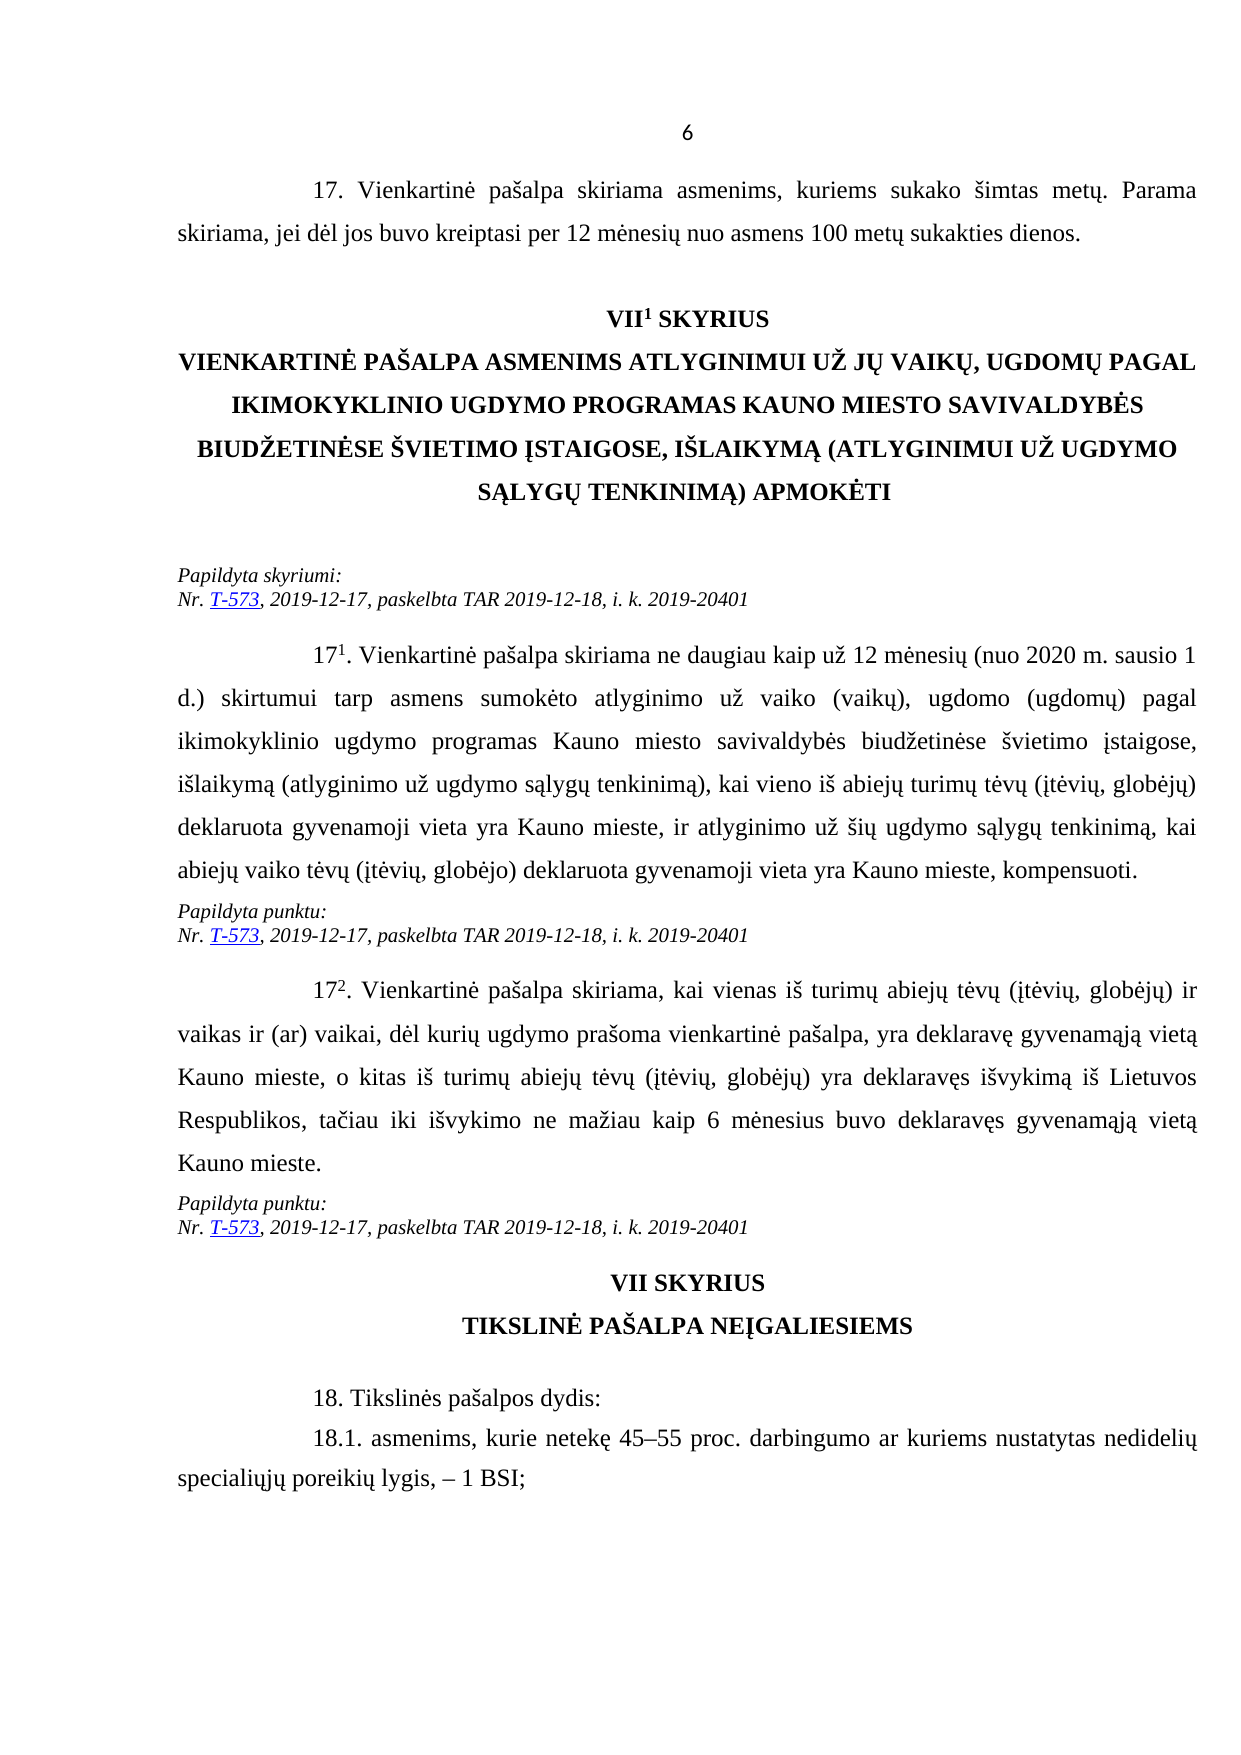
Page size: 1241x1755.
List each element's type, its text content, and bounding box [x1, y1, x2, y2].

text TIKSLINĖ PAŠALPA NEĮGALIESIEMS [177, 1311, 1198, 1340]
text Papildyta punktu: [177, 1191, 1198, 1215]
text 17. Vienkartinė pašalpa skiriama asmenims, kuriems sukako šimtas metų. Parama skiriama, jei dėl jos buvo kreiptasi per 12 mėnesių nuo asmens 100 metų sukakties dienos. [177, 175, 1198, 247]
text 18.1. asmenims, kurie netekę 45–55 proc. darbingumo ar kuriems nustatytas nedidelių specialiųjų poreikių lygis, – 1 BSI; [177, 1423, 1198, 1492]
text 171. Vienkartinė pašalpa skiriama ne daugiau kaip už 12 mėnesių (nuo 2020 m. sausio 1 d.) skirtumui tarp asmens sumokėto atlyginimo už vaiko (vaikų), ugdomo (ugdomų) pagal ikimokyklinio ugdymo programas Kauno miesto savivaldybės biudžetinėse švietimo įstaigose, išlaikymą (atlyginimo už ugdymo sąlygų tenkinimą), kai vieno iš abiejų turimų tėvų (įtėvių, globėjų) deklaruota gyvenamoji vieta yra Kauno mieste, ir atlyginimo už šių ugdymo sąlygų tenkinimą, kai abiejų vaiko tėvų (įtėvių, globėjo) deklaruota gyvenamoji vieta yra Kauno mieste, kompensuoti. [177, 640, 1198, 884]
text Papildyta punktu: [177, 899, 1198, 923]
text VIENKARTINĖ PAŠALPA ASMENIMS ATLYGINIMUI UŽ JŲ VAIKŲ, UGDOMŲ PAGAL IKIMOKYKLINIO UGDYMO PROGRAMAS KAUNO MIESTO SAVIVALDYBĖS BIUDŽETINĖSE ŠVIETIMO ĮSTAIGOSE, IŠLAIKYMĄ (ATLYGINIMUI UŽ UGDYMO SĄLYGŲ TENKINIMĄ) APMOKĖTI [177, 347, 1198, 506]
text Nr. T-573, 2019-12-17, paskelbta TAR 2019-12-18, i. k. 2019-20401 [177, 1215, 1198, 1239]
text 18. Tikslinės pašalpos dydis: [177, 1383, 1198, 1412]
text VII SKYRIUS [177, 1268, 1198, 1297]
text Nr. T-573, 2019-12-17, paskelbta TAR 2019-12-18, i. k. 2019-20401 [177, 587, 1198, 611]
text VII1 SKYRIUS [177, 304, 1198, 333]
text Papildyta skyriumi: [177, 563, 1198, 587]
text Nr. T-573, 2019-12-17, paskelbta TAR 2019-12-18, i. k. 2019-20401 [177, 923, 1198, 947]
text 172. Vienkartinė pašalpa skiriama, kai vienas iš turimų abiejų tėvų (įtėvių, globėjų) ir vaikas ir (ar) vaikai, dėl kurių ugdymo prašoma vienkartinė pašalpa, yra deklaravę gyvenamąją vietą Kauno mieste, o kitas iš turimų abiejų tėvų (įtėvių, globėjų) yra deklaravęs išvykimą iš Lietuvos Respublikos, tačiau iki išvykimo ne mažiau kaip 6 mėnesius buvo deklaravęs gyvenamąją vietą Kauno mieste. [177, 976, 1198, 1177]
